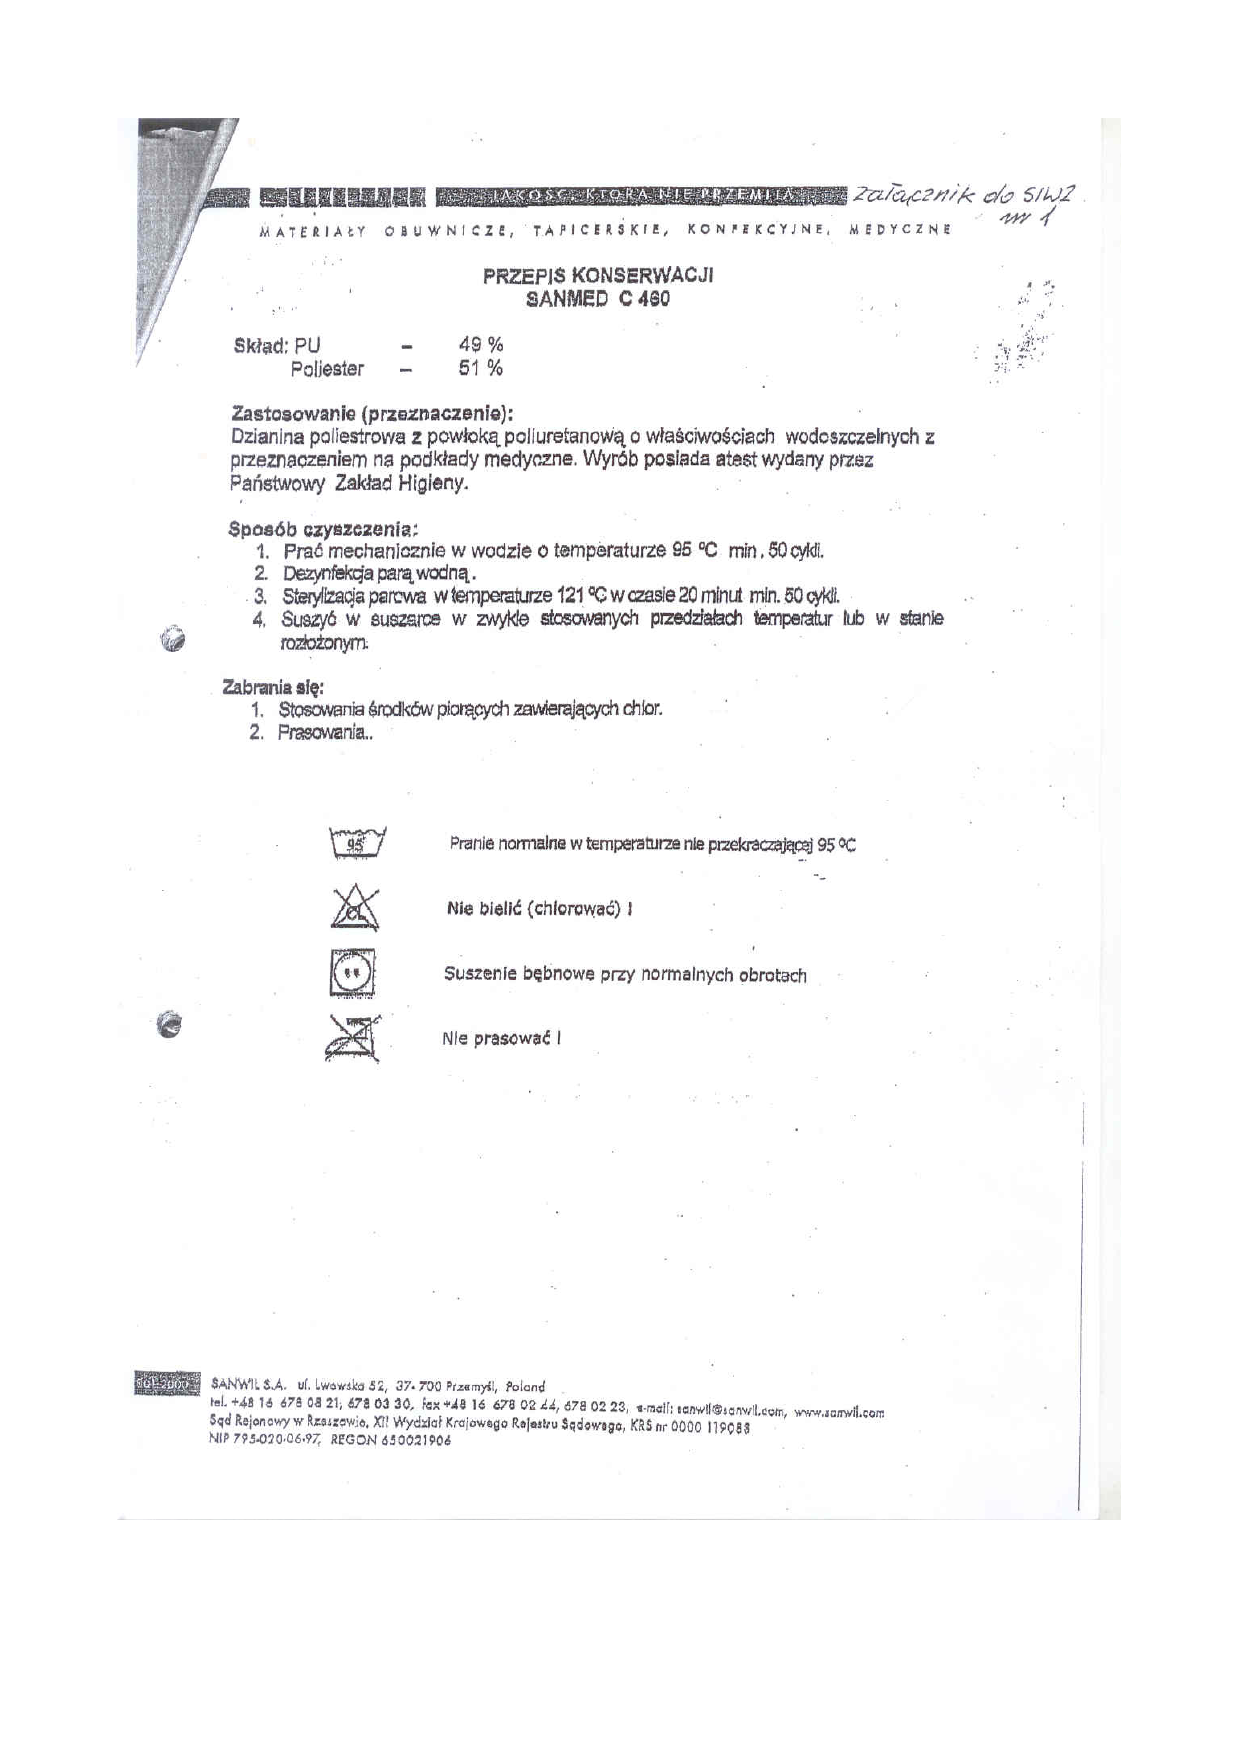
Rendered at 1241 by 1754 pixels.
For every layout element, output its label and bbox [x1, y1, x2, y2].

picture [117, 118, 1121, 1520]
